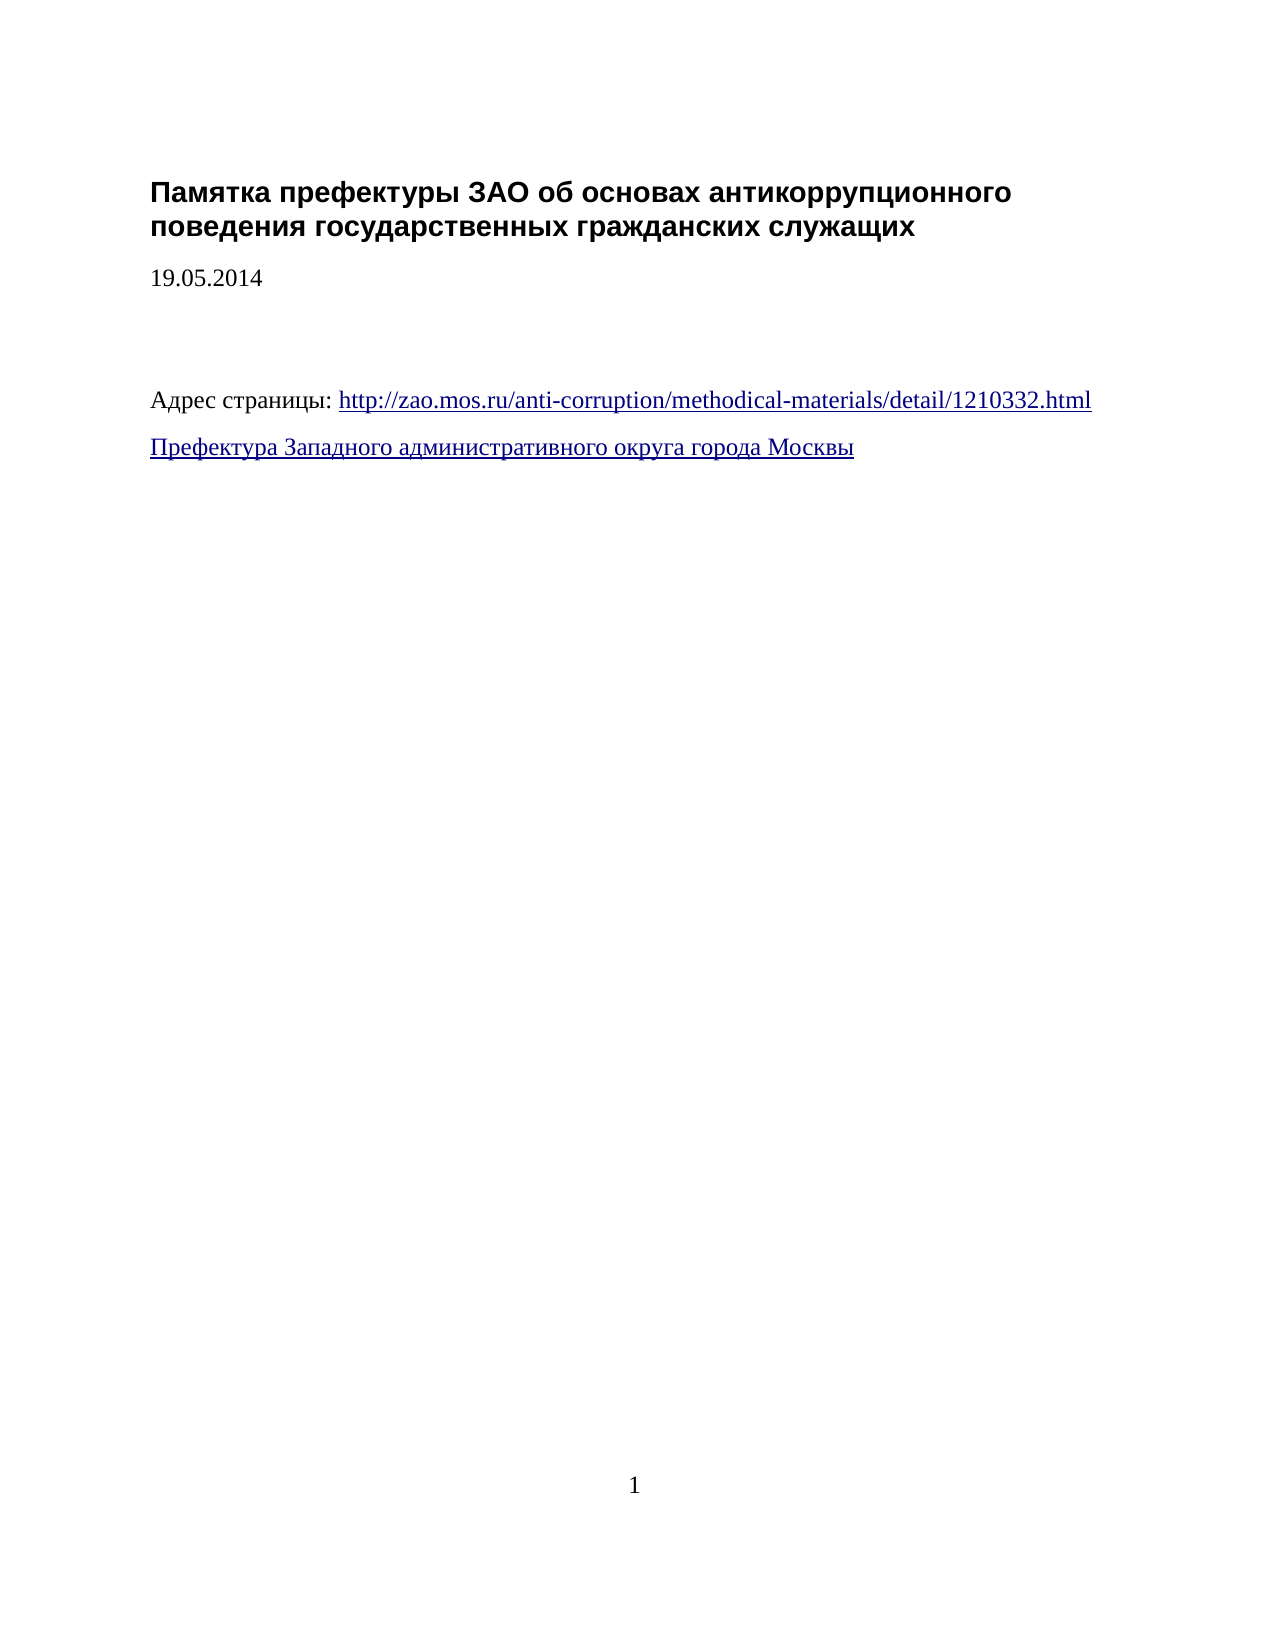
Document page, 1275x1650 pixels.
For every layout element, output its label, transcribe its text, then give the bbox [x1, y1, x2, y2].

text 19.05.2014 [150, 263, 1125, 292]
text Адрес страницы: http://zao.mos.ru/anti-corruption/methodical-materials/detail/1210332.html [150, 386, 1125, 414]
subtitle Памятка префектуры ЗАО об основах антикоррупционного поведения государственных гражданских служащих [150, 175, 1125, 242]
text Префектура Западного административного округа города Москвы [150, 432, 1125, 461]
